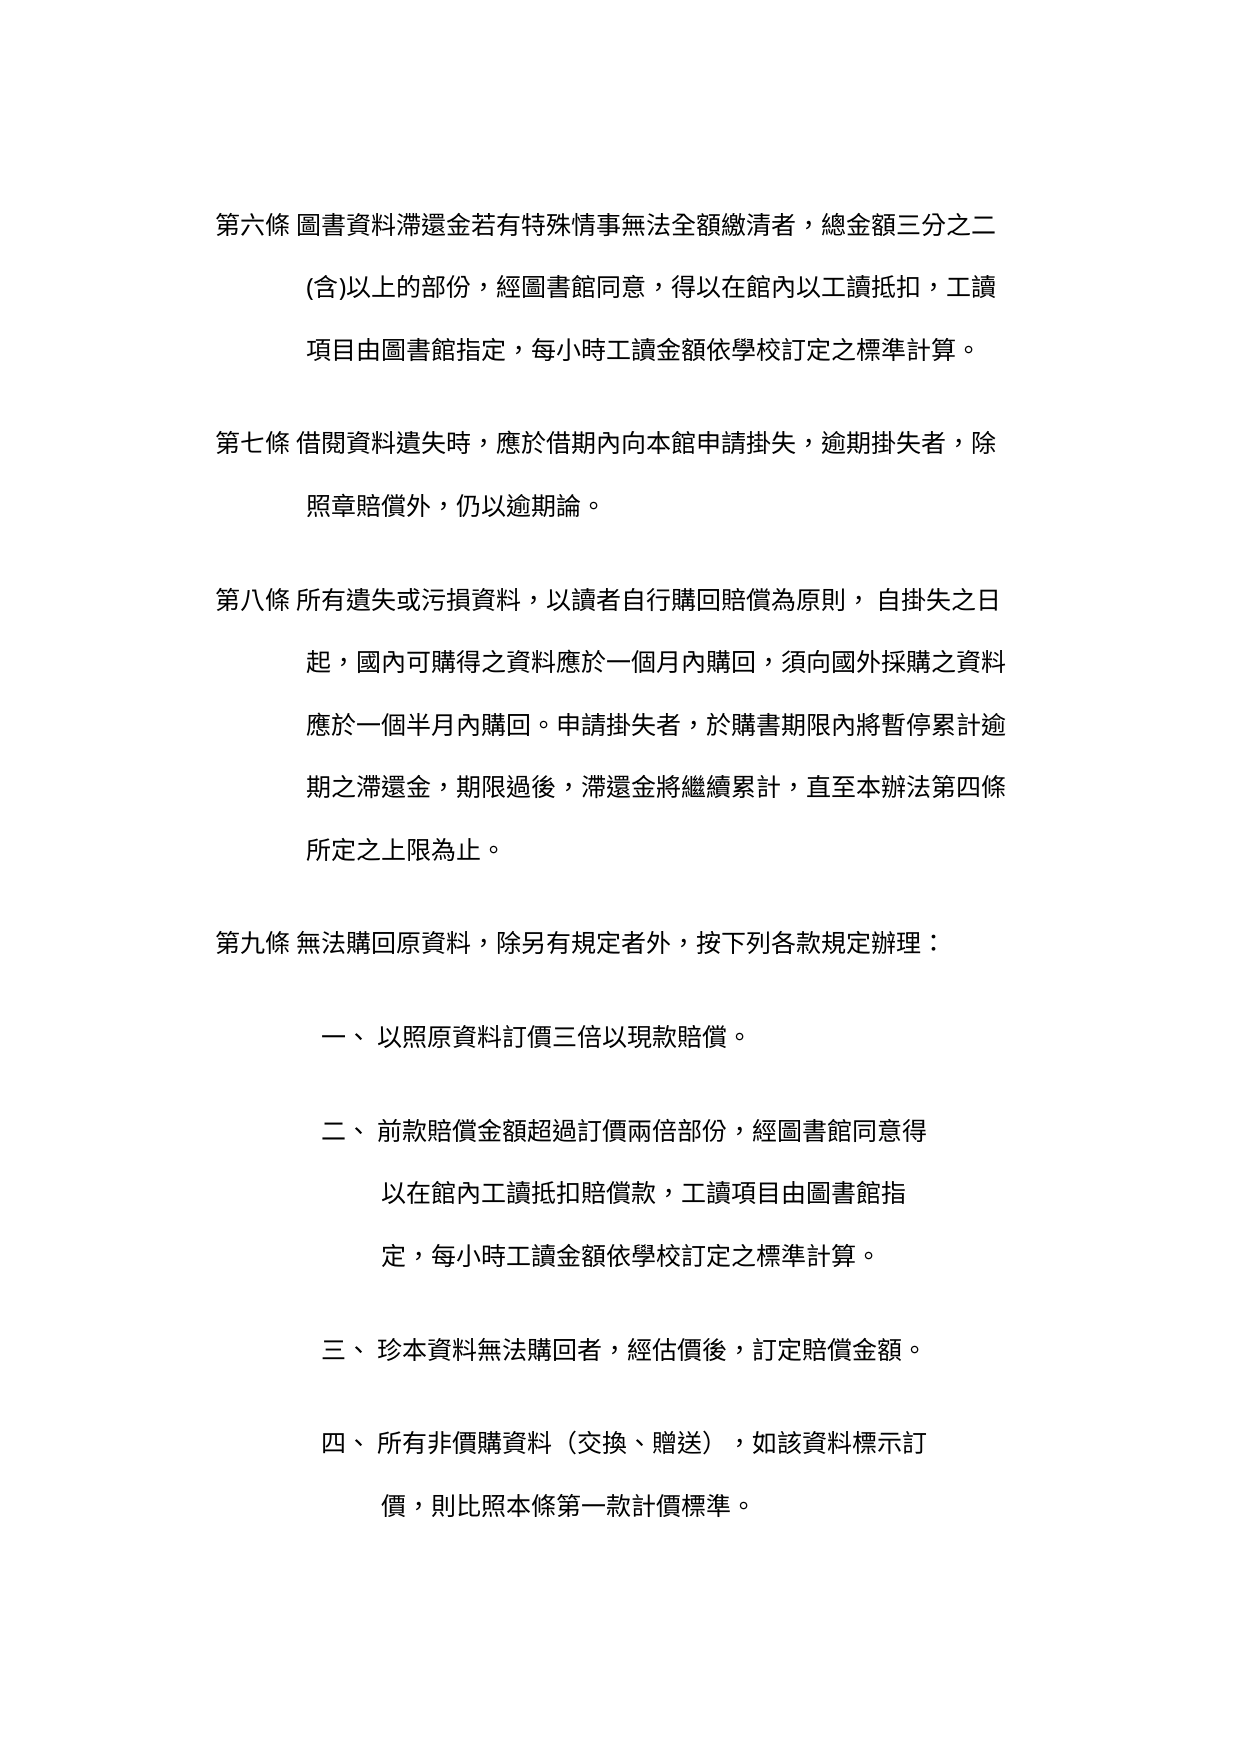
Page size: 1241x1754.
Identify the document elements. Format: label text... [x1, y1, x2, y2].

table_cell 第六條 圖書資料滯還金若有特殊情事無法全額繳清者，總金額三分之二(含)以上的部份，經圖書館同意，得以在館內以工讀抵扣，工讀項目由圖書館指定，每小時工讀金額依學校訂定之標準計算。 第七條 借閱資料遺失時，應於借期內向本館申請掛失，逾期掛失者，除照章賠償外，仍以逾期論。 第八條 所有遺失或污損資料，以讀者自行購回賠償為原則， 自掛失之日起，國內可購得之資料應於一個月內購回，須向國外採購之資料應於一個半月內購回。申請掛失者，於購書期限內將暫停累計逾期之滯還金，期限過後，滯還金將繼續累計，直至本辦法第四條所定之上限為止。 第九條 無法購回原資料，除另有規定者外，按下列各款規定辦理： 一、 以照原資料訂價三倍以現款賠償。 二、 前款賠償金額超過訂價兩倍部份，經圖書館同意得以在館內工讀抵扣賠償款，工讀項目由圖書館指定，每小時工讀金額依學校訂定之標準計算。 三、 珍本資料無法購回者，經估價後，訂定賠償金額。 四、 所有非價購資料（交換、贈送），如該資料標示訂價，則比照本條第一款計價標準。 [192, 158, 1048, 1549]
